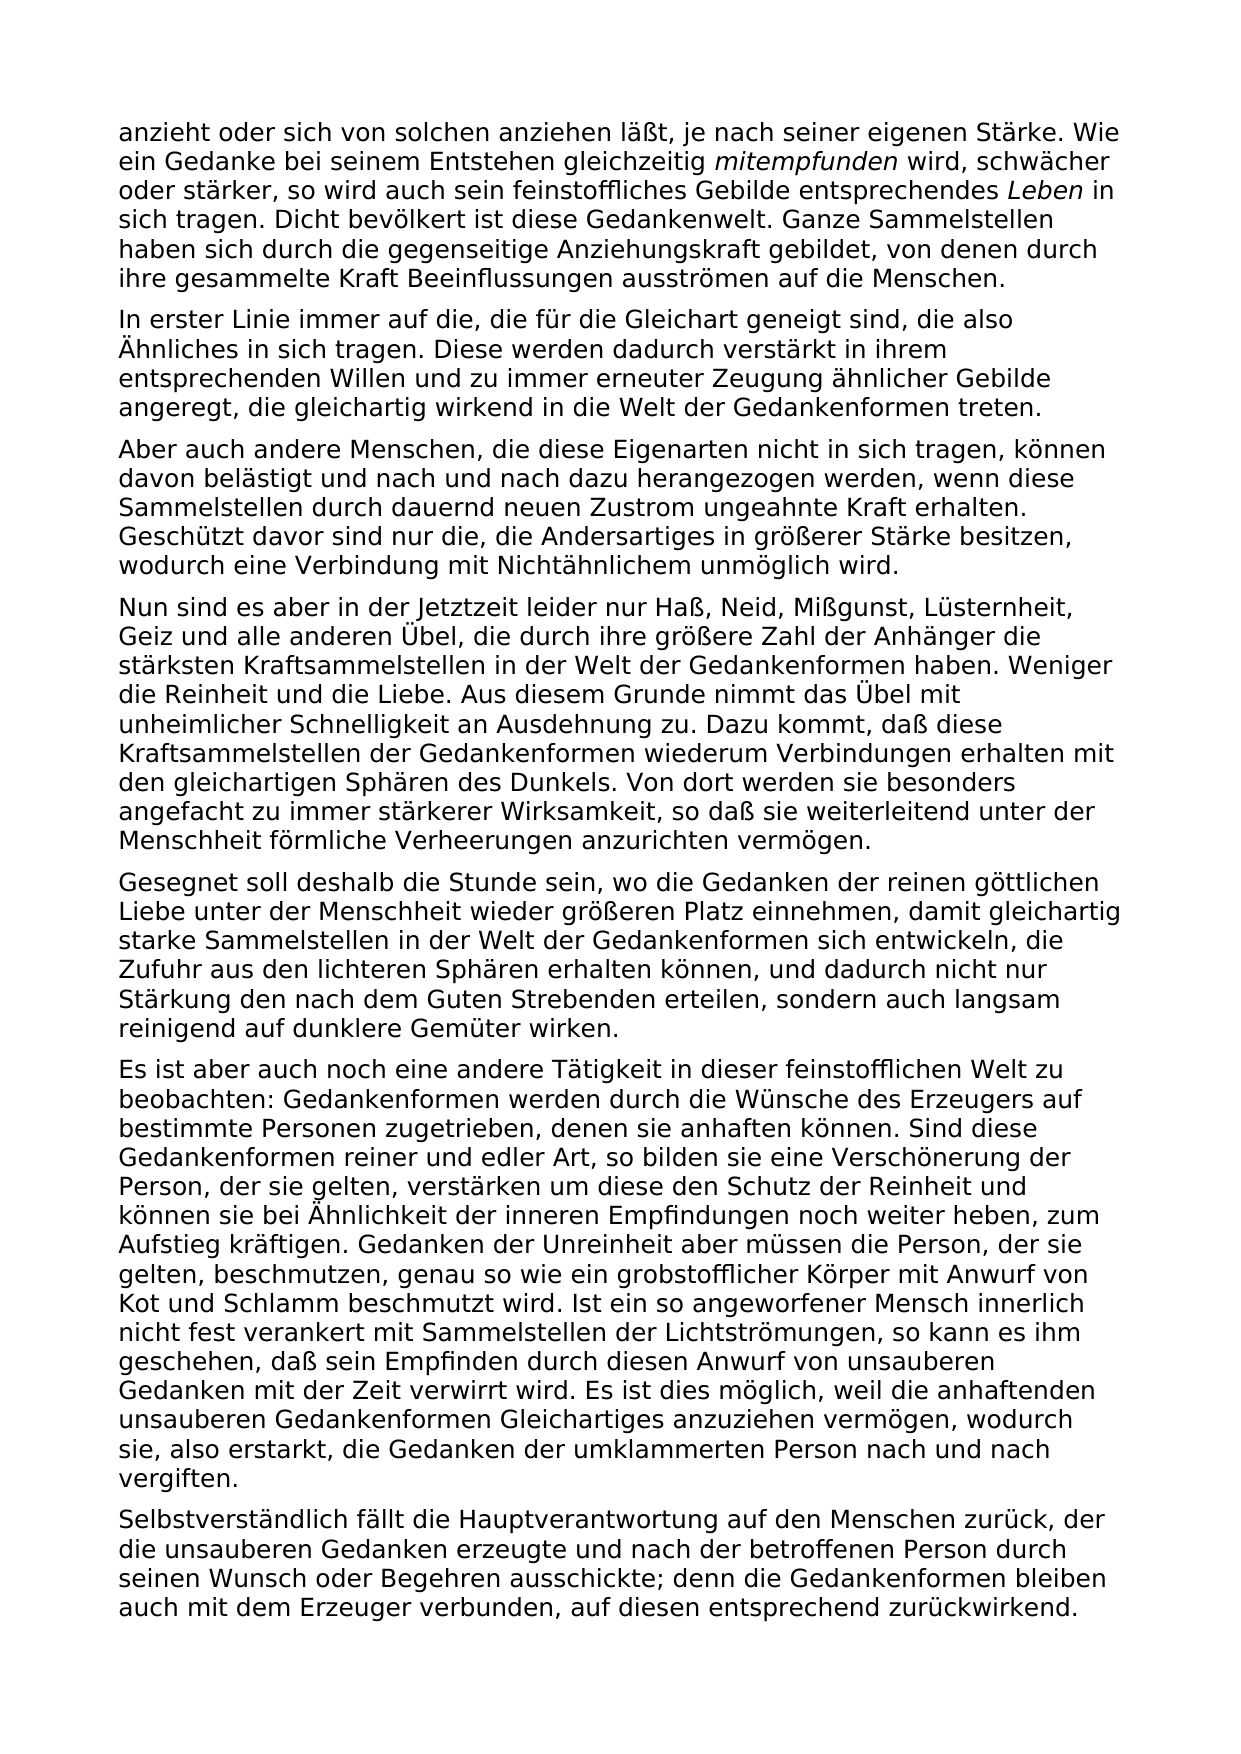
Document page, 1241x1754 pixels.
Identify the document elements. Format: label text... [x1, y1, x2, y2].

text Aber auch andere Menschen, die diese Eigenarten nicht in sich tragen, können davon belästigt und nach und nach dazu herangezogen werden, wenn diese Sammelstellen durch dauernd neuen Zustrom ungeahnte Kraft erhalten. Geschützt davor sind nur die, die Andersartiges in größerer Stärke besitzen, wodurch eine Verbindung mit Nichtähnlichem unmöglich wird. [118, 435, 1122, 581]
text Selbstverständlich fällt die Hauptverantwortung auf den Menschen zurück, der die unsauberen Gedanken erzeugte und nach der betroffenen Person durch seinen Wunsch oder Begehren ausschickte; denn die Gedankenformen bleiben auch mit dem Erzeuger verbunden, auf diesen entsprechend zurückwirkend. [118, 1506, 1122, 1622]
text In erster Linie immer auf die, die für die Gleichart geneigt sind, die also Ähnliches in sich tragen. Diese werden dadurch verstärkt in ihrem entsprechenden Willen und zu immer erneuter Zeugung ähnlicher Gebilde angeregt, die gleichartig wirkend in die Welt der Gedankenformen treten. [118, 306, 1122, 422]
text Es ist aber auch noch eine andere Tätigkeit in dieser feinstofflichen Welt zu beobachten: Gedankenformen werden durch die Wünsche des Erzeugers auf bestimmte Personen zugetrieben, denen sie anhaften können. Sind diese Gedankenformen reiner und edler Art, so bilden sie eine Verschönerung der Person, der sie gelten, verstärken um diese den Schutz der Reinheit und können sie bei Ähnlichkeit der inneren Empfindungen noch weiter heben, zum Aufstieg kräftigen. Gedanken der Unreinheit aber müssen die Person, der sie gelten, beschmutzen, genau so wie ein grobstofflicher Körper mit Anwurf von Kot und Schlamm beschmutzt wird. Ist ein so angeworfener Mensch innerlich nicht fest verankert mit Sammelstellen der Lichtströmungen, so kann es ihm geschehen, daß sein Empfinden durch diesen Anwurf von unsauberen Gedanken mit der Zeit verwirrt wird. Es ist dies möglich, weil die anhaftenden unsauberen Gedankenformen Gleichartiges anzuziehen vermögen, wodurch sie, also erstarkt, die Gedanken der umklammerten Person nach und nach vergiften. [118, 1056, 1122, 1493]
text Nun sind es aber in der Jetztzeit leider nur Haß, Neid, Mißgunst, Lüsternheit, Geiz und alle anderen Übel, die durch ihre größere Zahl der Anhänger die stärksten Kraftsammelstellen in der Welt der Gedankenformen haben. Weniger die Reinheit und die Liebe. Aus diesem Grunde nimmt das Übel mit unheimlicher Schnelligkeit an Ausdehnung zu. Dazu kommt, daß diese Kraftsammelstellen der Gedankenformen wiederum Verbindungen erhalten mit den gleichartigen Sphären des Dunkels. Von dort werden sie besonders angefacht zu immer stärkerer Wirksamkeit, so daß sie weiterleitend unter der Menschheit förmliche Verheerungen anzurichten vermögen. [118, 593, 1122, 856]
text anzieht oder sich von solchen anziehen läßt, je nach seiner eigenen Stärke. Wie ein Gedanke bei seinem Entstehen gleichzeitig mitempfunden wird, schwächer oder stärker, so wird auch sein feinstoffliches Gebilde entsprechendes Leben in sich tragen. Dicht bevölkert ist diese Gedankenwelt. Ganze Sammelstellen haben sich durch die gegenseitige Anziehungskraft gebildet, von denen durch ihre gesammelte Kraft Beeinflussungen ausströmen auf die Menschen. [118, 118, 1122, 293]
text Gesegnet soll deshalb die Stunde sein, wo die Gedanken der reinen göttlichen Liebe unter der Menschheit wieder größeren Platz einnehmen, damit gleichartig starke Sammelstellen in der Welt der Gedankenformen sich entwickeln, die Zufuhr aus den lichteren Sphären erhalten können, und dadurch nicht nur Stärkung den nach dem Guten Strebenden erteilen, sondern auch langsam reinigend auf dunklere Gemüter wirken. [118, 868, 1122, 1043]
